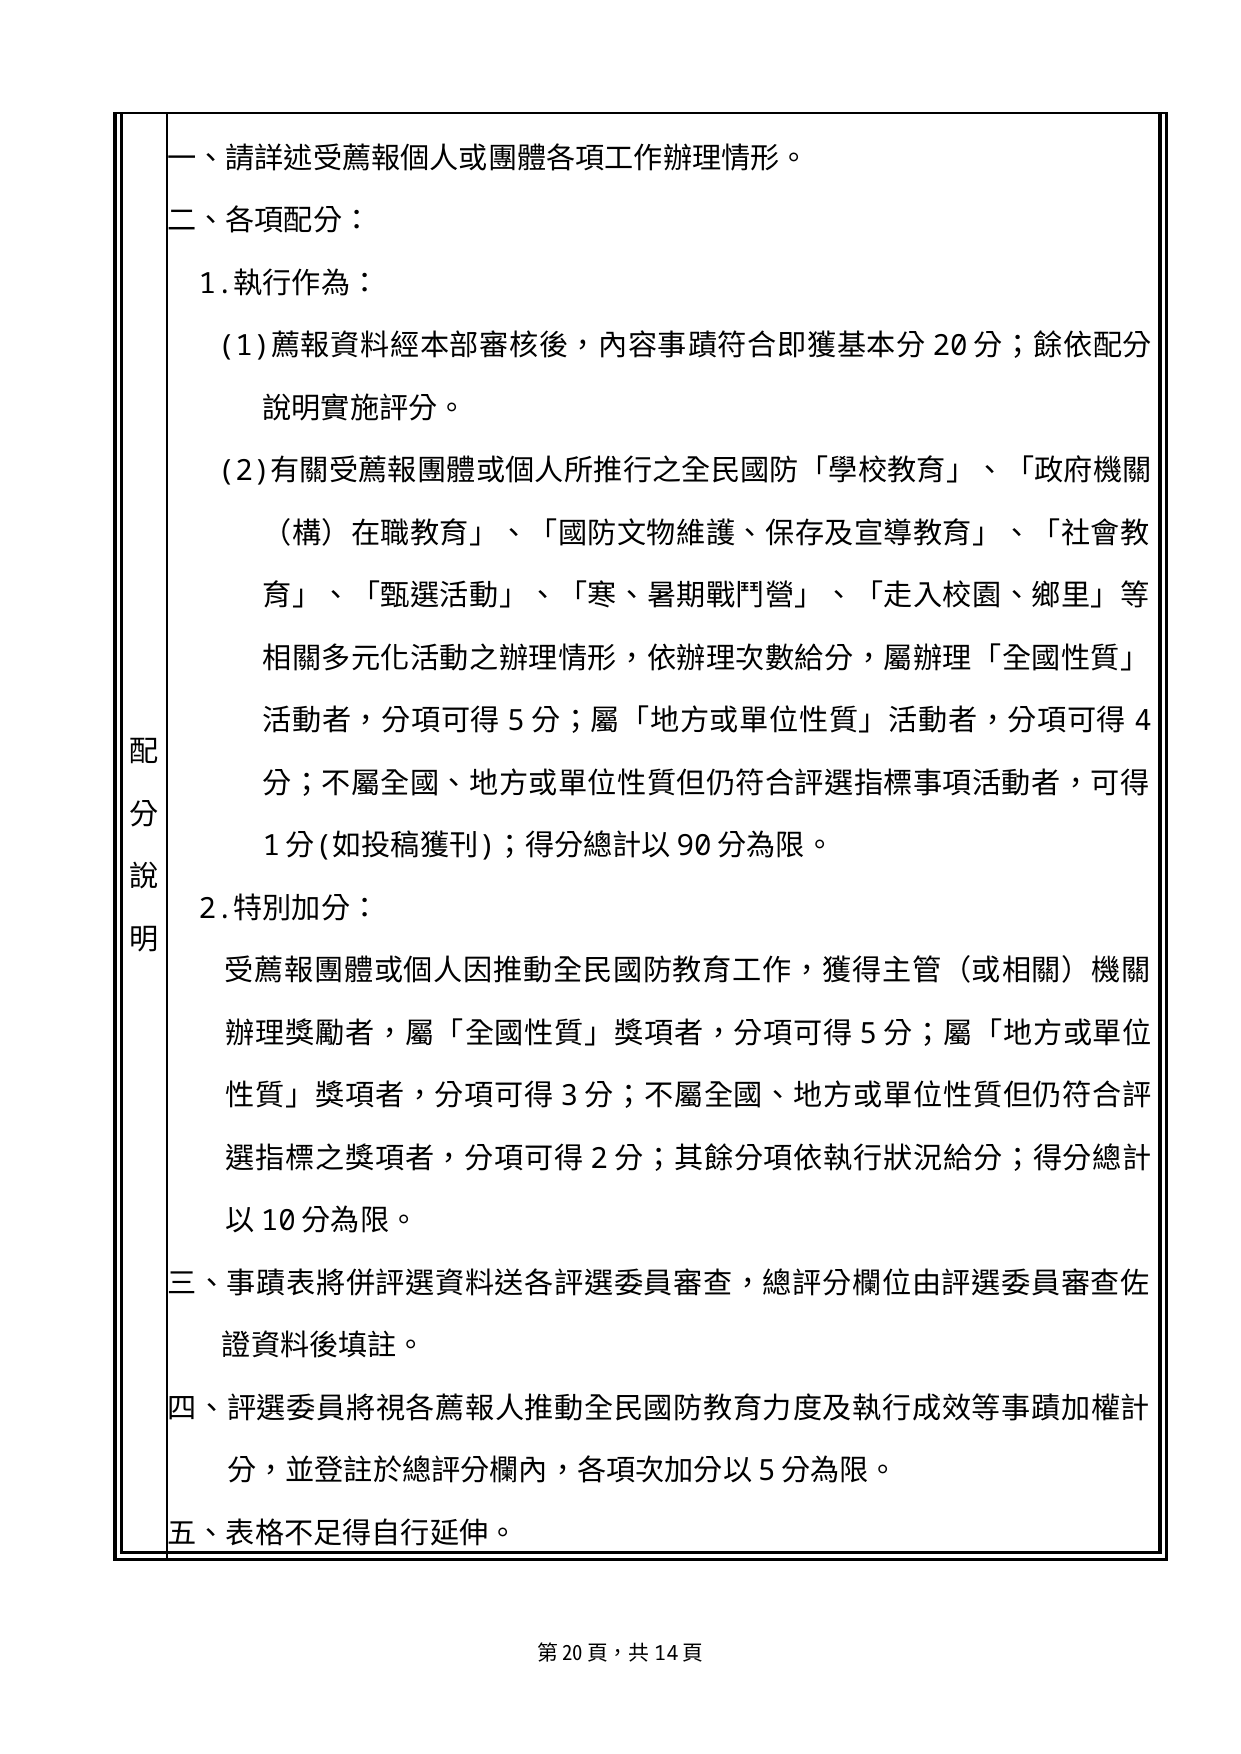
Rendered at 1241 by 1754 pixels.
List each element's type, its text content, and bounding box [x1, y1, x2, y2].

table_cell 一、請詳述受薦報個人或團體各項工作辦理情形。 二、各項配分： 1.執行作為： (1)薦報資料經本部審核後，內容事蹟符合即獲基本分20分；餘依配分說明實施評分。 (2)有關受薦報團體或個人所推行之全民國防「學校教育」、「政府機關（構）在職教育」、「國防文物維護、保存及宣導教育」、「社會教育」、「甄選活動」、「寒、暑期戰鬥營」、「走入校園、鄉里」等相關多元化活動之辦理情形，依辦理次數給分，屬辦理「全國性質」活動者，分項可得5分；屬「地方或單位性質」活動者，分項可得4分；不屬全國、地方或單位性質但仍符合評選指標事項活動者，可得1分(如投稿獲刊)；得分總計以90分為限。 2.特別加分： 受薦報團體或個人因推動全民國防教育工作，獲得主管（或相關）機關辦理獎勵者，屬「全國性質」獎項者，分項可得5分；屬「地方或單位性質」獎項者，分項可得3分；不屬全國、地方或單位性質但仍符合評選指標之獎項者，分項可得2分；其餘分項依執行狀況給分；得分總計以10分為限。 三、事蹟表將併評選資料送各評選委員審查，總評分欄位由評選委員審查佐證資料後填註。 四、評選委員將視各薦報人推動全民國防教育力度及執行成效等事蹟加權計分，並登註於總評分欄內，各項次加分以5分為限。 五、表格不足得自行延伸。 [168, 114, 1158, 1551]
table_cell 配分說明 [123, 114, 166, 1551]
